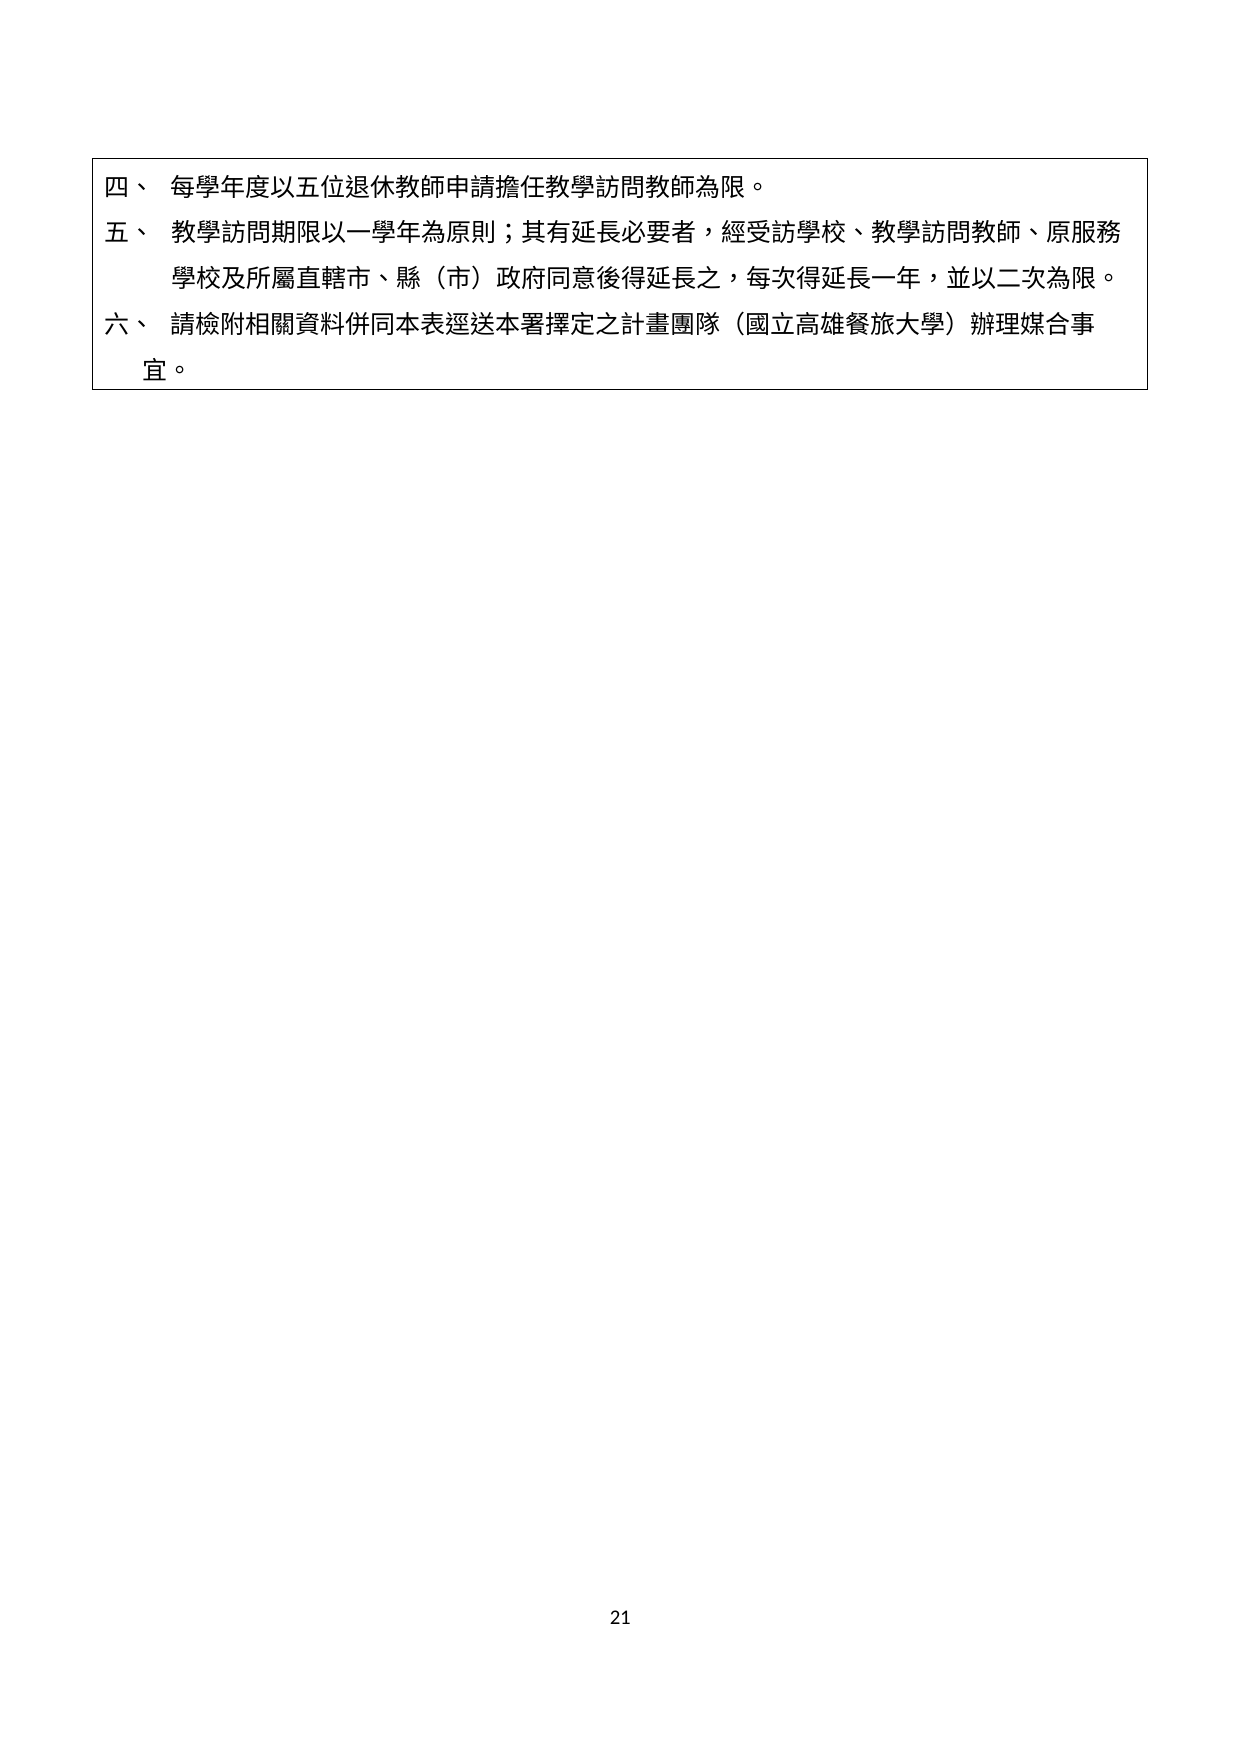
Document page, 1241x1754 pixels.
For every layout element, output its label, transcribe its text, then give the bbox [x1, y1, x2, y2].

table_cell 每學年度以五位退休教師申請擔任教學訪問教師為限。 教學訪問期限以一學年為原則；其有延長必要者，經受訪學校、教學訪問教師、原服務學校及所屬直轄市、縣（市）政府同意後得延長之，每次得延長一年，並以二次為限。 請檢附相關資料併同本表逕送本署擇定之計畫團隊（國立高雄餐旅大學）辦理媒合事宜。 [93, 159, 1147, 388]
